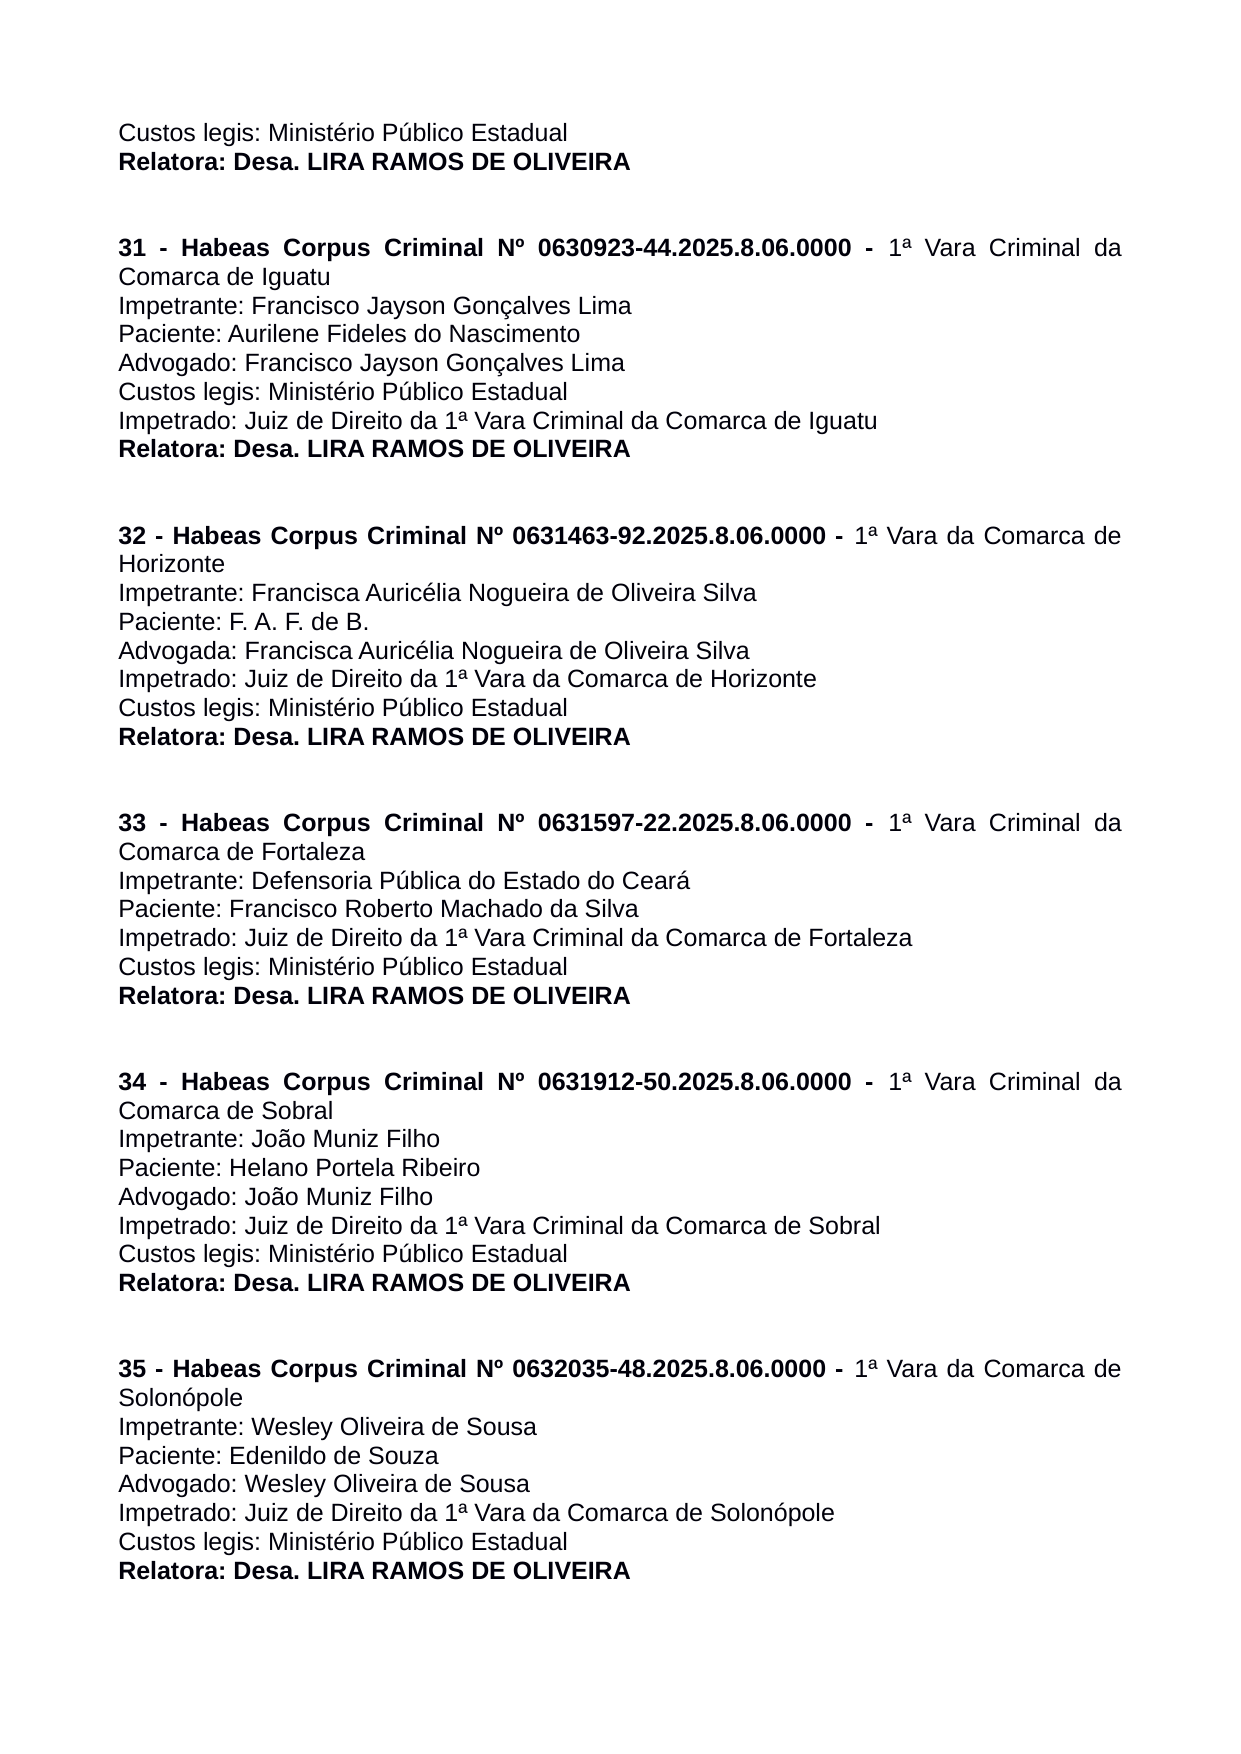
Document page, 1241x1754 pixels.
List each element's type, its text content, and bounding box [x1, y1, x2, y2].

text Paciente: Francisco Roberto Machado da Silva [118, 894, 1122, 923]
text Advogado: Wesley Oliveira de Sousa [118, 1469, 1122, 1498]
text Paciente: Edenildo de Souza [118, 1441, 1122, 1469]
text Relatora: Desa. LIRA RAMOS DE OLIVEIRA [118, 981, 1122, 1009]
text Impetrado: Juiz de Direito da 1ª Vara da Comarca de Horizonte [118, 664, 1122, 693]
text Relatora: Desa. LIRA RAMOS DE OLIVEIRA [118, 1268, 1122, 1297]
text Advogada: Francisca Auricélia Nogueira de Oliveira Silva [118, 636, 1122, 664]
text Paciente: Aurilene Fideles do Nascimento [118, 319, 1122, 348]
text Advogado: João Muniz Filho [118, 1182, 1122, 1211]
text Relatora: Desa. LIRA RAMOS DE OLIVEIRA [118, 147, 1122, 176]
text 33 - Habeas Corpus Criminal Nº 0631597-22.2025.8.06.0000 - 1ª Vara Criminal da Comarca de Fortaleza [118, 808, 1122, 866]
text Impetrante: Defensoria Pública do Estado do Ceará [118, 866, 1122, 894]
text Impetrante: Francisco Jayson Gonçalves Lima [118, 291, 1122, 319]
text Custos legis: Ministério Público Estadual [118, 1239, 1122, 1268]
text Impetrado: Juiz de Direito da 1ª Vara Criminal da Comarca de Iguatu [118, 406, 1122, 434]
text Custos legis: Ministério Público Estadual [118, 693, 1122, 722]
text Impetrado: Juiz de Direito da 1ª Vara Criminal da Comarca de Sobral [118, 1211, 1122, 1239]
text 32 - Habeas Corpus Criminal Nº 0631463-92.2025.8.06.0000 - 1ª Vara da Comarca de Horizonte [118, 521, 1122, 578]
text 31 - Habeas Corpus Criminal Nº 0630923-44.2025.8.06.0000 - 1ª Vara Criminal da Comarca de Iguatu [118, 233, 1122, 291]
text Paciente: Helano Portela Ribeiro [118, 1153, 1122, 1182]
text 34 - Habeas Corpus Criminal Nº 0631912-50.2025.8.06.0000 - 1ª Vara Criminal da Comarca de Sobral [118, 1067, 1122, 1124]
text Relatora: Desa. LIRA RAMOS DE OLIVEIRA [118, 1556, 1122, 1584]
text Impetrante: Francisca Auricélia Nogueira de Oliveira Silva [118, 578, 1122, 607]
text Impetrante: João Muniz Filho [118, 1124, 1122, 1153]
text Custos legis: Ministério Público Estadual [118, 1527, 1122, 1556]
text Relatora: Desa. LIRA RAMOS DE OLIVEIRA [118, 434, 1122, 463]
text Advogado: Francisco Jayson Gonçalves Lima [118, 348, 1122, 377]
text 35 - Habeas Corpus Criminal Nº 0632035-48.2025.8.06.0000 - 1ª Vara da Comarca de Solonópole [118, 1354, 1122, 1412]
text Relatora: Desa. LIRA RAMOS DE OLIVEIRA [118, 722, 1122, 751]
text Paciente: F. A. F. de B. [118, 607, 1122, 636]
text Impetrado: Juiz de Direito da 1ª Vara da Comarca de Solonópole [118, 1498, 1122, 1527]
text Custos legis: Ministério Público Estadual [118, 952, 1122, 981]
text Impetrado: Juiz de Direito da 1ª Vara Criminal da Comarca de Fortaleza [118, 923, 1122, 952]
text Impetrante: Wesley Oliveira de Sousa [118, 1412, 1122, 1441]
text Custos legis: Ministério Público Estadual [118, 377, 1122, 406]
text Custos legis: Ministério Público Estadual [118, 118, 1122, 147]
